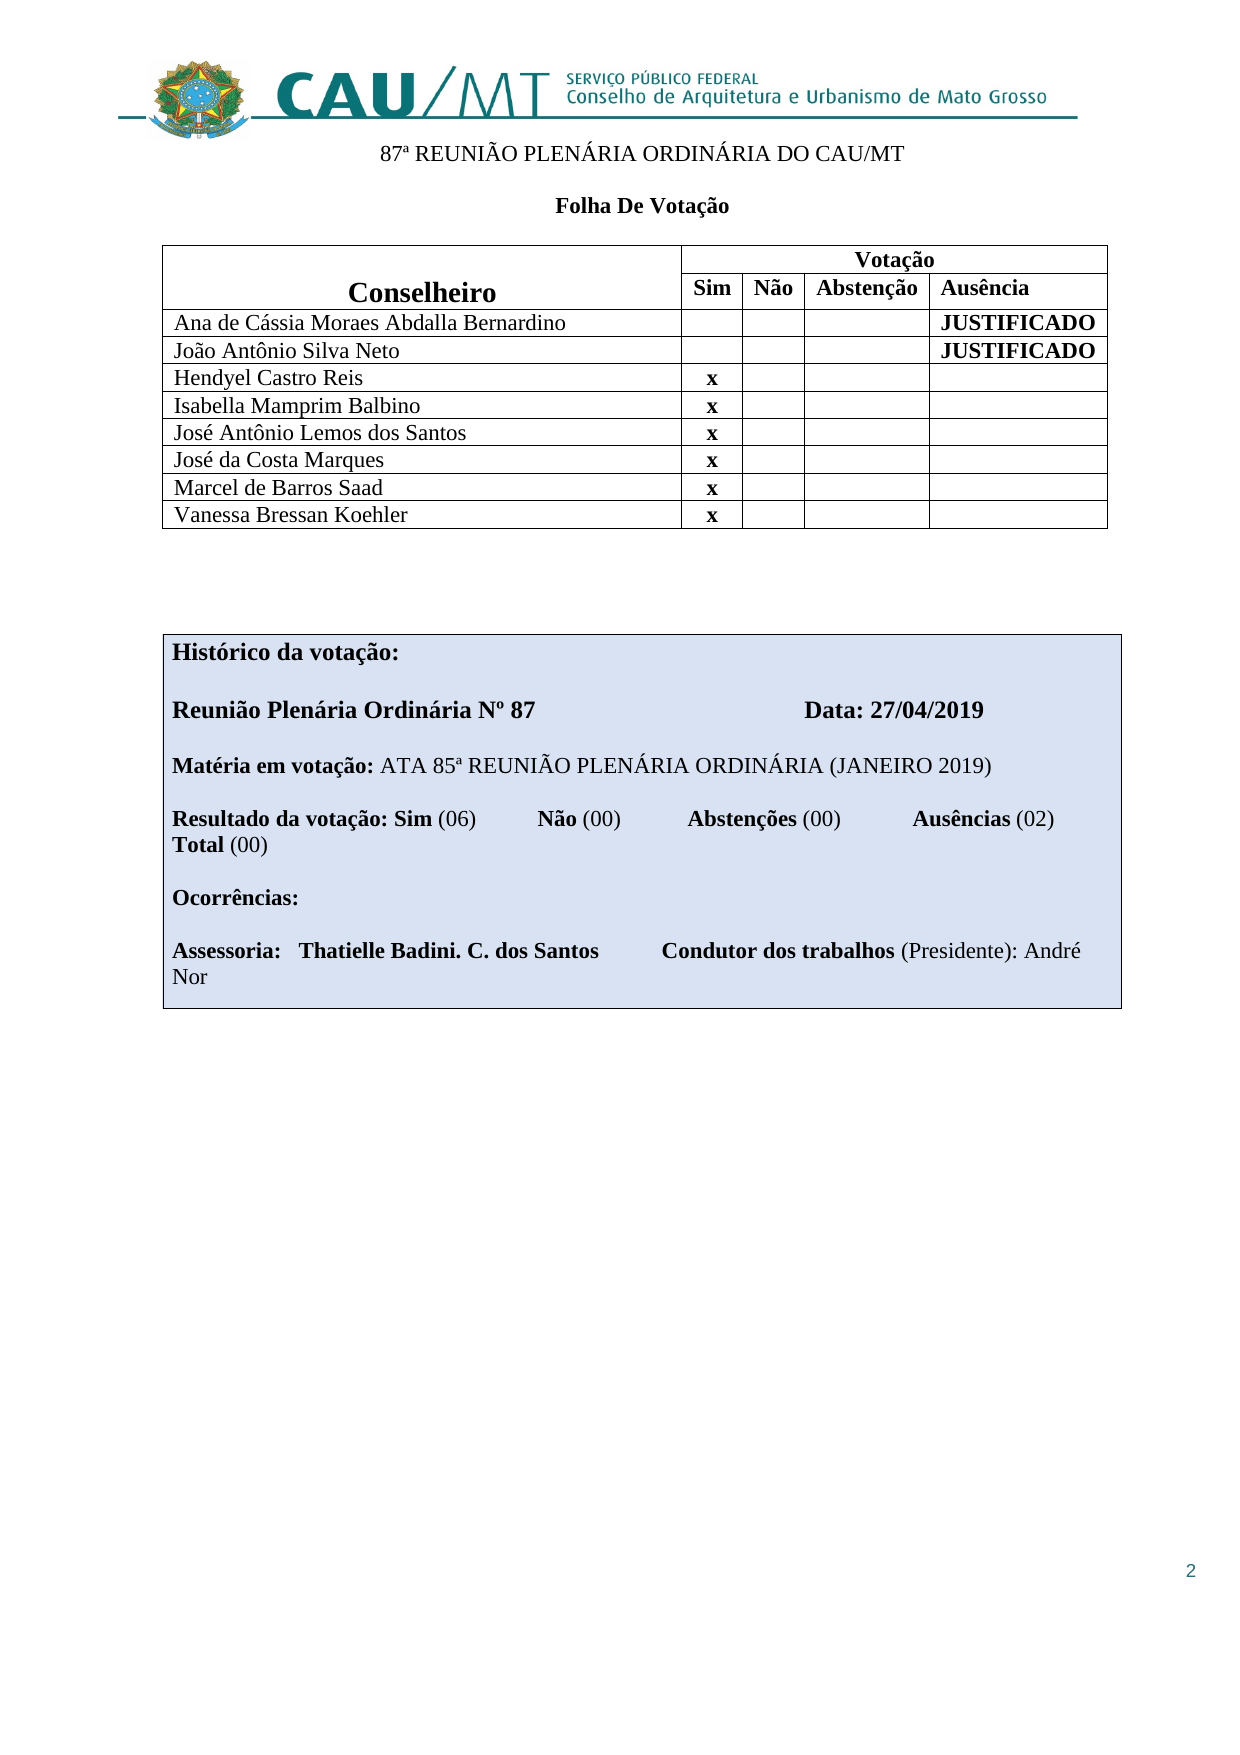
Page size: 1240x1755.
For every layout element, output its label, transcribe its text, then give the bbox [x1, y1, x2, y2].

table_cell JUSTIFICADO [930, 310, 1107, 336]
table_cell [930, 419, 1107, 445]
text 87ª REUNIÃO PLENÁRIA ORDINÁRIA DO CAU/MT [162, 140, 1122, 166]
table_cell [805, 474, 929, 500]
table_cell Abstenção [805, 274, 929, 308]
table_cell Hendyel Castro Reis [163, 364, 681, 391]
table_cell João Antônio Silva Neto [163, 337, 681, 363]
table_cell [805, 337, 929, 363]
table_cell José da Costa Marques [163, 446, 681, 473]
table_cell Não [743, 274, 804, 308]
table_cell [743, 446, 804, 473]
table_cell [930, 474, 1107, 500]
text Resultado da votação: Sim (06) Não (00) Abstenções (00) Ausências (02) [164, 802, 1121, 828]
table_cell JUSTIFICADO [930, 337, 1107, 363]
table_cell [930, 446, 1107, 473]
table_cell Ana de Cássia Moraes Abdalla Bernardino [163, 310, 681, 336]
table_cell [682, 310, 742, 336]
table_cell [743, 392, 804, 418]
text Reunião Plenária Ordinária Nº 87 Data: 27/04/2019 [164, 692, 1121, 720]
text Assessoria: Thatielle Badini. C. dos Santos Condutor dos trabalhos (Presidente): André Nor [164, 933, 1121, 1008]
table_cell [743, 419, 804, 445]
table_cell [743, 364, 804, 391]
table_cell x [682, 419, 742, 445]
text Folha De Votação [162, 192, 1122, 219]
table_cell Vanessa Bressan Koehler [163, 501, 681, 528]
table_cell [805, 392, 929, 418]
table_cell [743, 474, 804, 500]
table_cell x [682, 474, 742, 500]
table_cell Sim [682, 274, 742, 308]
table_cell [743, 337, 804, 363]
table_cell x [682, 446, 742, 473]
table_cell x [682, 392, 742, 418]
table_cell [743, 501, 804, 528]
table_cell [743, 310, 804, 336]
table_header Conselheiro [163, 246, 681, 308]
table_cell José Antônio Lemos dos Santos [163, 419, 681, 445]
table_cell Isabella Mamprim Balbino [163, 392, 681, 418]
table_cell [930, 501, 1107, 528]
table_cell [930, 392, 1107, 418]
text Ocorrências: [164, 881, 1121, 907]
text Histórico da votação: [164, 635, 1121, 663]
table_cell x [682, 501, 742, 528]
table_header Votação [682, 246, 1107, 272]
table_cell [805, 501, 929, 528]
table_cell [682, 337, 742, 363]
table_cell [805, 364, 929, 391]
table_cell Marcel de Barros Saad [163, 474, 681, 500]
text Matéria em votação: ATA 85ª REUNIÃO PLENÁRIA ORDINÁRIA (JANEIRO 2019) [164, 749, 1121, 775]
table_cell [805, 419, 929, 445]
text Total (00) [164, 828, 1121, 854]
table_cell [805, 310, 929, 336]
table_cell [805, 446, 929, 473]
table_cell [930, 364, 1107, 391]
table_cell Ausência [930, 274, 1107, 308]
table_cell x [682, 364, 742, 391]
